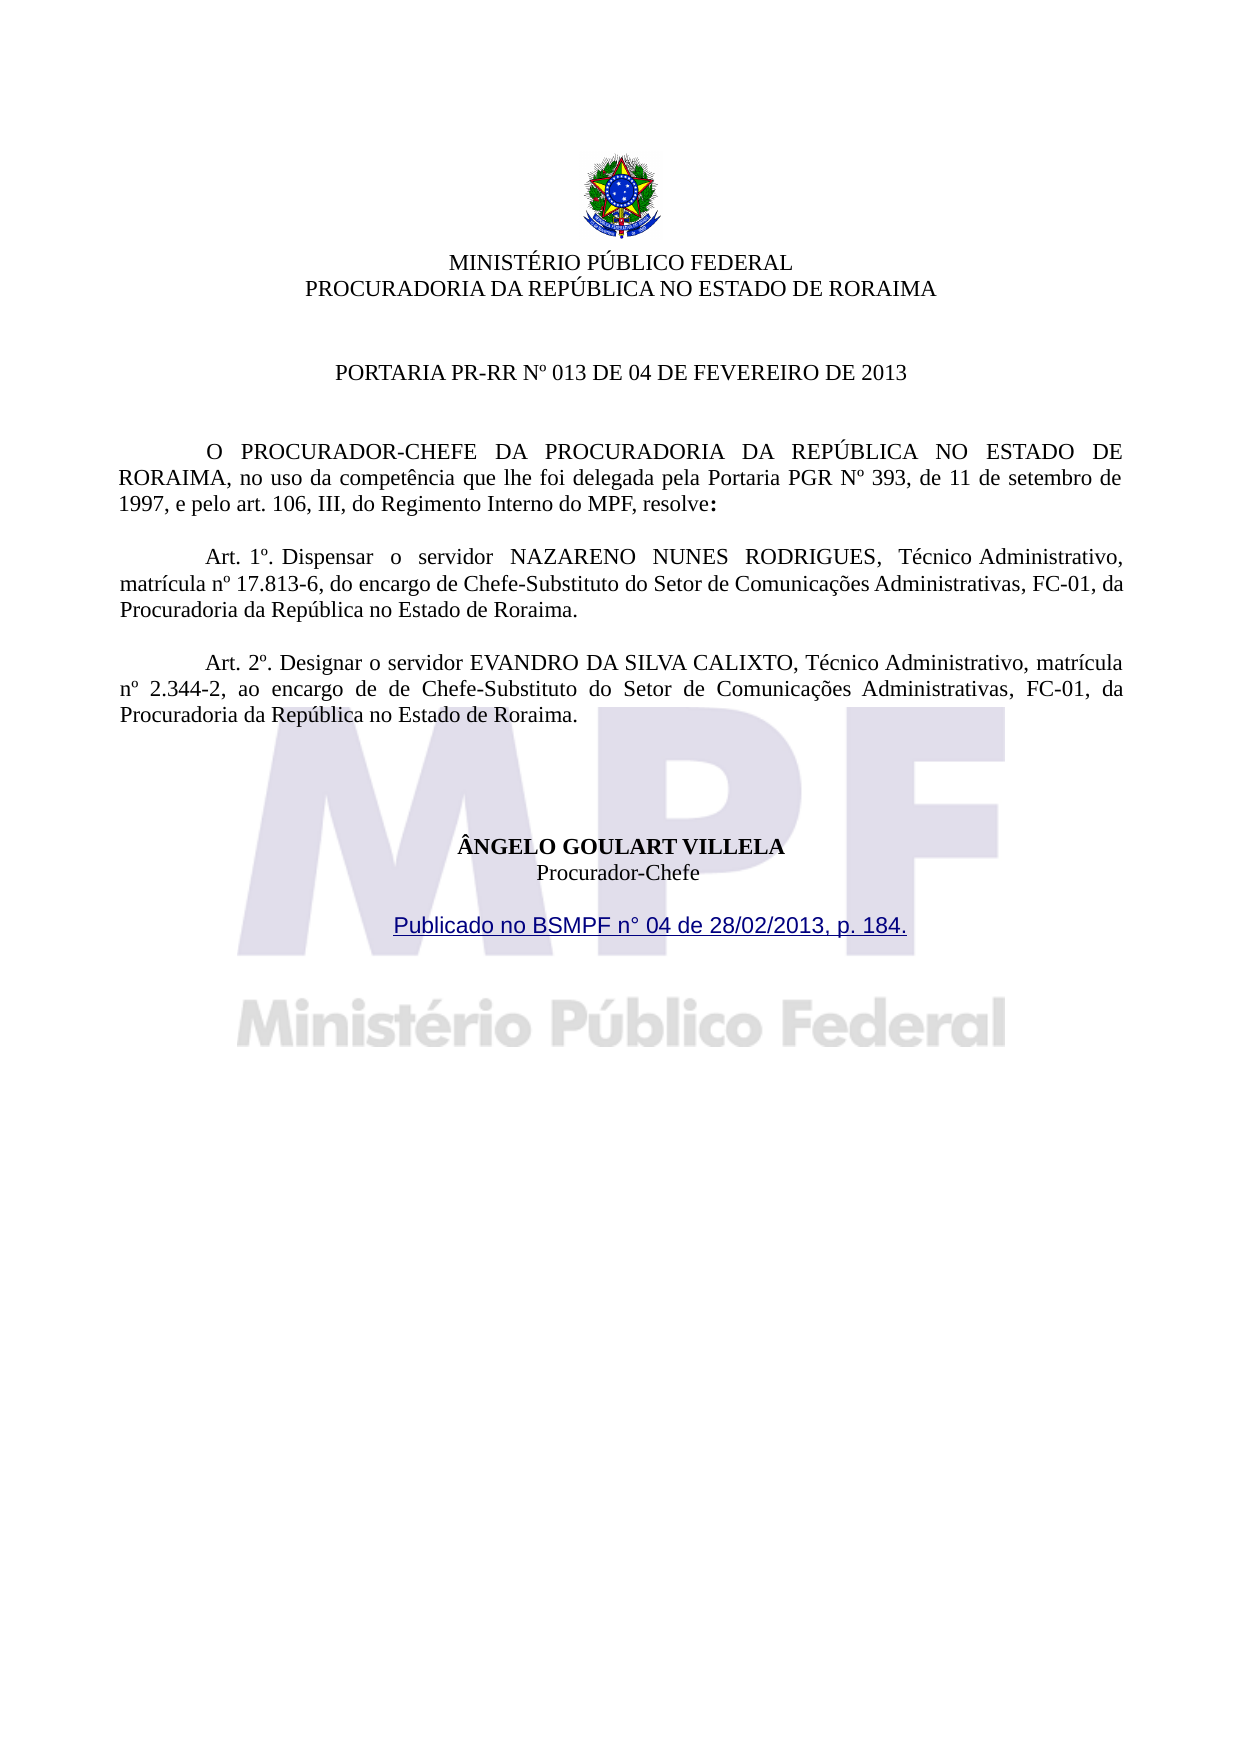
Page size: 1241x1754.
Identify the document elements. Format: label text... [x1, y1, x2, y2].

text Art. 2º. Designar o servidor EVANDRO DA SILVA CALIXTO, Técnico Administrativo, matrícula nº 2.344-2, ao encargo de de Chefe-Substituto do Setor de Comunicações Administrativas, FC-01, da Procuradoria da República no Estado de Roraima. [119, 649, 1124, 728]
text MINISTÉRIO PÚBLICO FEDERAL [118, 248, 1124, 275]
text Procurador-Chefe [118, 859, 1124, 886]
text Art. 1º. Dispensar o servidor NAZARENO NUNES RODRIGUES, Técnico Administrativo, matrícula nº 17.813-6, do encargo de Chefe-Substituto do Setor de Comunicações Administrativas, FC-01, da Procuradoria da República no Estado de Roraima. [119, 543, 1124, 622]
text O PROCURADOR-CHEFE DA PROCURADORIA DA REPÚBLICA NO ESTADO DE RORAIMA, no uso da competência que lhe foi delegada pela Portaria PGR Nº 393, de 11 de setembro de 1997, e pelo art. 106, III, do Regimento Interno do MPF, resolve: [118, 438, 1124, 517]
text PROCURADORIA DA REPÚBLICA NO ESTADO DE RORAIMA [118, 275, 1124, 301]
picture [237, 728, 1005, 833]
text Publicado no BSMPF n° 04 de 28/02/2013, p. 184. [118, 912, 1124, 938]
picture [237, 886, 1005, 912]
text PORTARIA PR-RR Nº 013 DE 04 DE FEVEREIRO DE 2013 [118, 359, 1124, 385]
subtitle ÂNGELO GOULART VILLELA [118, 833, 1124, 859]
picture [237, 938, 1005, 1047]
picture [579, 151, 663, 240]
